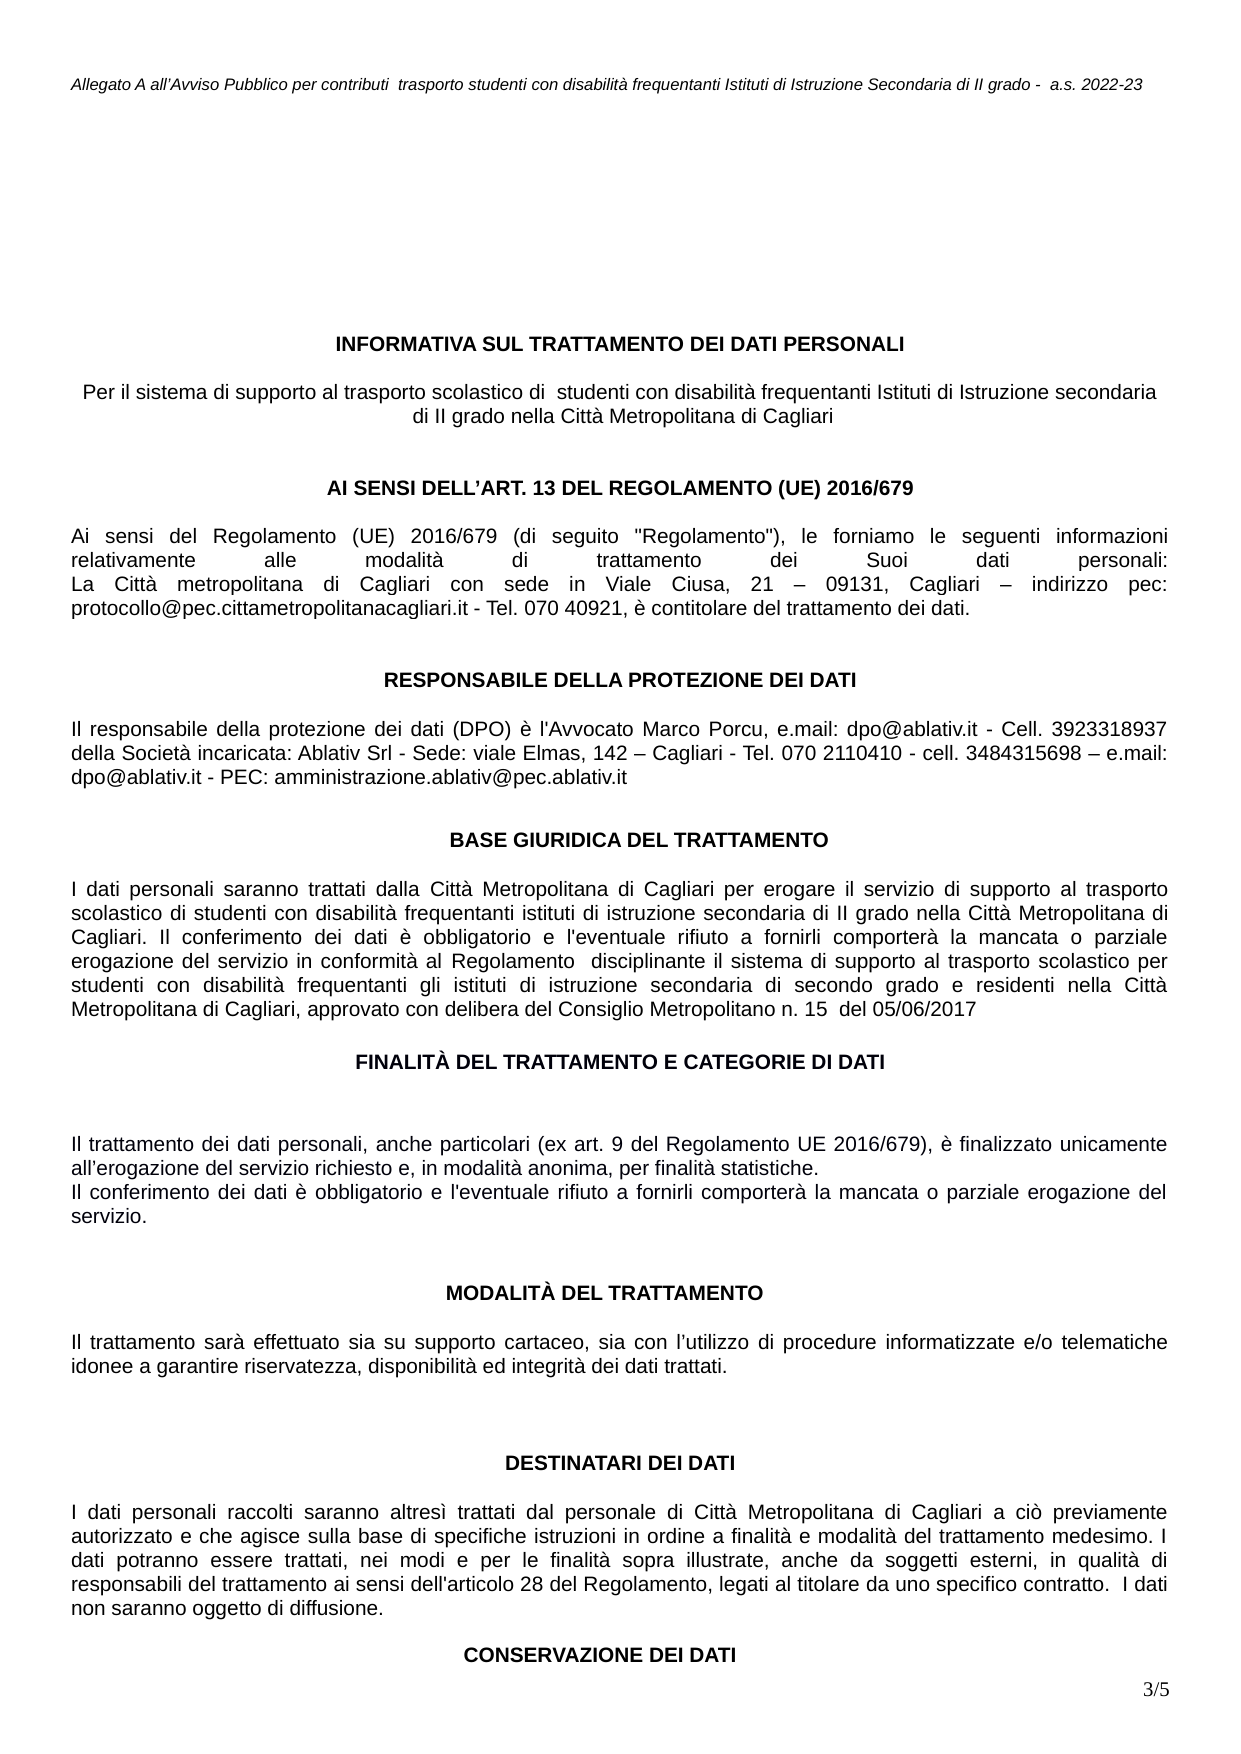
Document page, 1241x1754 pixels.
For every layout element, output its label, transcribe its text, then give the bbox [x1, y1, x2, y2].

text DESTINATARI DEI DATI [71, 1427, 1169, 1474]
text MODALITÀ DEL TRATTAMENTO [71, 1257, 1169, 1305]
text Ai sensi del Regolamento (UE) 2016/679 (di seguito "Regolamento"), le forniamo le seguenti informazioni relativamente alle modalità di trattamento dei Suoi dati personali: La Città metropolitana di Cagliari con sede in Viale Ciusa, 21 – 09131, Cagliari – indirizzo pec: protocollo@pec.cittametropolitanacagliari.it - Tel. 070 40921, è contitolare del trattamento dei dati. [71, 523, 1169, 643]
text I dati personali saranno trattati dalla Città Metropolitana di Cagliari per erogare il servizio di supporto al trasporto scolastico di studenti con disabilità frequentanti istituti di istruzione secondaria di II grado nella Città Metropolitana di Cagliari. Il conferimento dei dati è obbligatorio e l'eventuale rifiuto a fornirli comporterà la mancata o parziale erogazione del servizio in conformità al Regolamento disciplinante il sistema di supporto al trasporto scolastico per studenti con disabilità frequentanti gli istituti di istruzione secondaria di secondo grado e residenti nella Città Metropolitana di Cagliari, approvato con delibera del Consiglio Metropolitano n. 15 del 05/06/2017 [71, 877, 1169, 1020]
text BASE GIURIDICA DEL TRATTAMENTO [71, 804, 1169, 852]
text di II grado nella Città Metropolitana di Cagliari [71, 404, 1169, 428]
text Il trattamento dei dati personali, anche particolari (ex art. 9 del Regolamento UE 2016/679), è finalizzato unicamente all’erogazione del servizio richiesto e, in modalità anonima, per finalità statistiche. Il conferimento dei dati è obbligatorio e l'eventuale rifiuto a fornirli comporterà la mancata o parziale erogazione del servizio. [71, 1132, 1169, 1228]
text Il trattamento sarà effettuato sia su supporto cartaceo, sia con l’utilizzo di procedure informatizzate e/o telematiche idonee a garantire riservatezza, disponibilità ed integrità dei dati trattati. [71, 1330, 1169, 1402]
text RESPONSABILE DELLA PROTEZIONE DEI DATI [71, 668, 1169, 692]
text Per il sistema di supporto al trasporto scolastico di studenti con disabilità frequentanti Istituti di Istruzione secondaria [71, 380, 1169, 404]
text AI SENSI DELL’ART. 13 DEL REGOLAMENTO (UE) 2016/679 [71, 476, 1169, 499]
text FINALITÀ DEL TRATTAMENTO E CATEGORIE DI DATI [71, 1049, 1169, 1073]
text INFORMATIVA SUL TRATTAMENTO DEI DATI PERSONALI [71, 332, 1169, 356]
text Il responsabile della protezione dei dati (DPO) è l'Avvocato Marco Porcu, e.mail: dpo@ablativ.it - Cell. 3923318937 della Società incaricata: Ablativ Srl - Sede: viale Elmas, 142 – Cagliari - Tel. 070 2110410 - cell. 3484315698 – e.mail: dpo@ablativ.it - PEC: amministrazione.ablativ@pec.ablativ.it [71, 717, 1169, 789]
text I dati personali raccolti saranno altresì trattati dal personale di Città Metropolitana di Cagliari a ciò previamente autorizzato e che agisce sulla base di specifiche istruzioni in ordine a finalità e modalità del trattamento medesimo. I dati potranno essere trattati, nei modi e per le finalità sopra illustrate, anche da soggetti esterni, in qualità di responsabili del trattamento ai sensi dell'articolo 28 del Regolamento, legati al titolare da uno specifico contratto. I dati non saranno oggetto di diffusione. CONSERVAZIONE DEI DATI [71, 1499, 1169, 1667]
